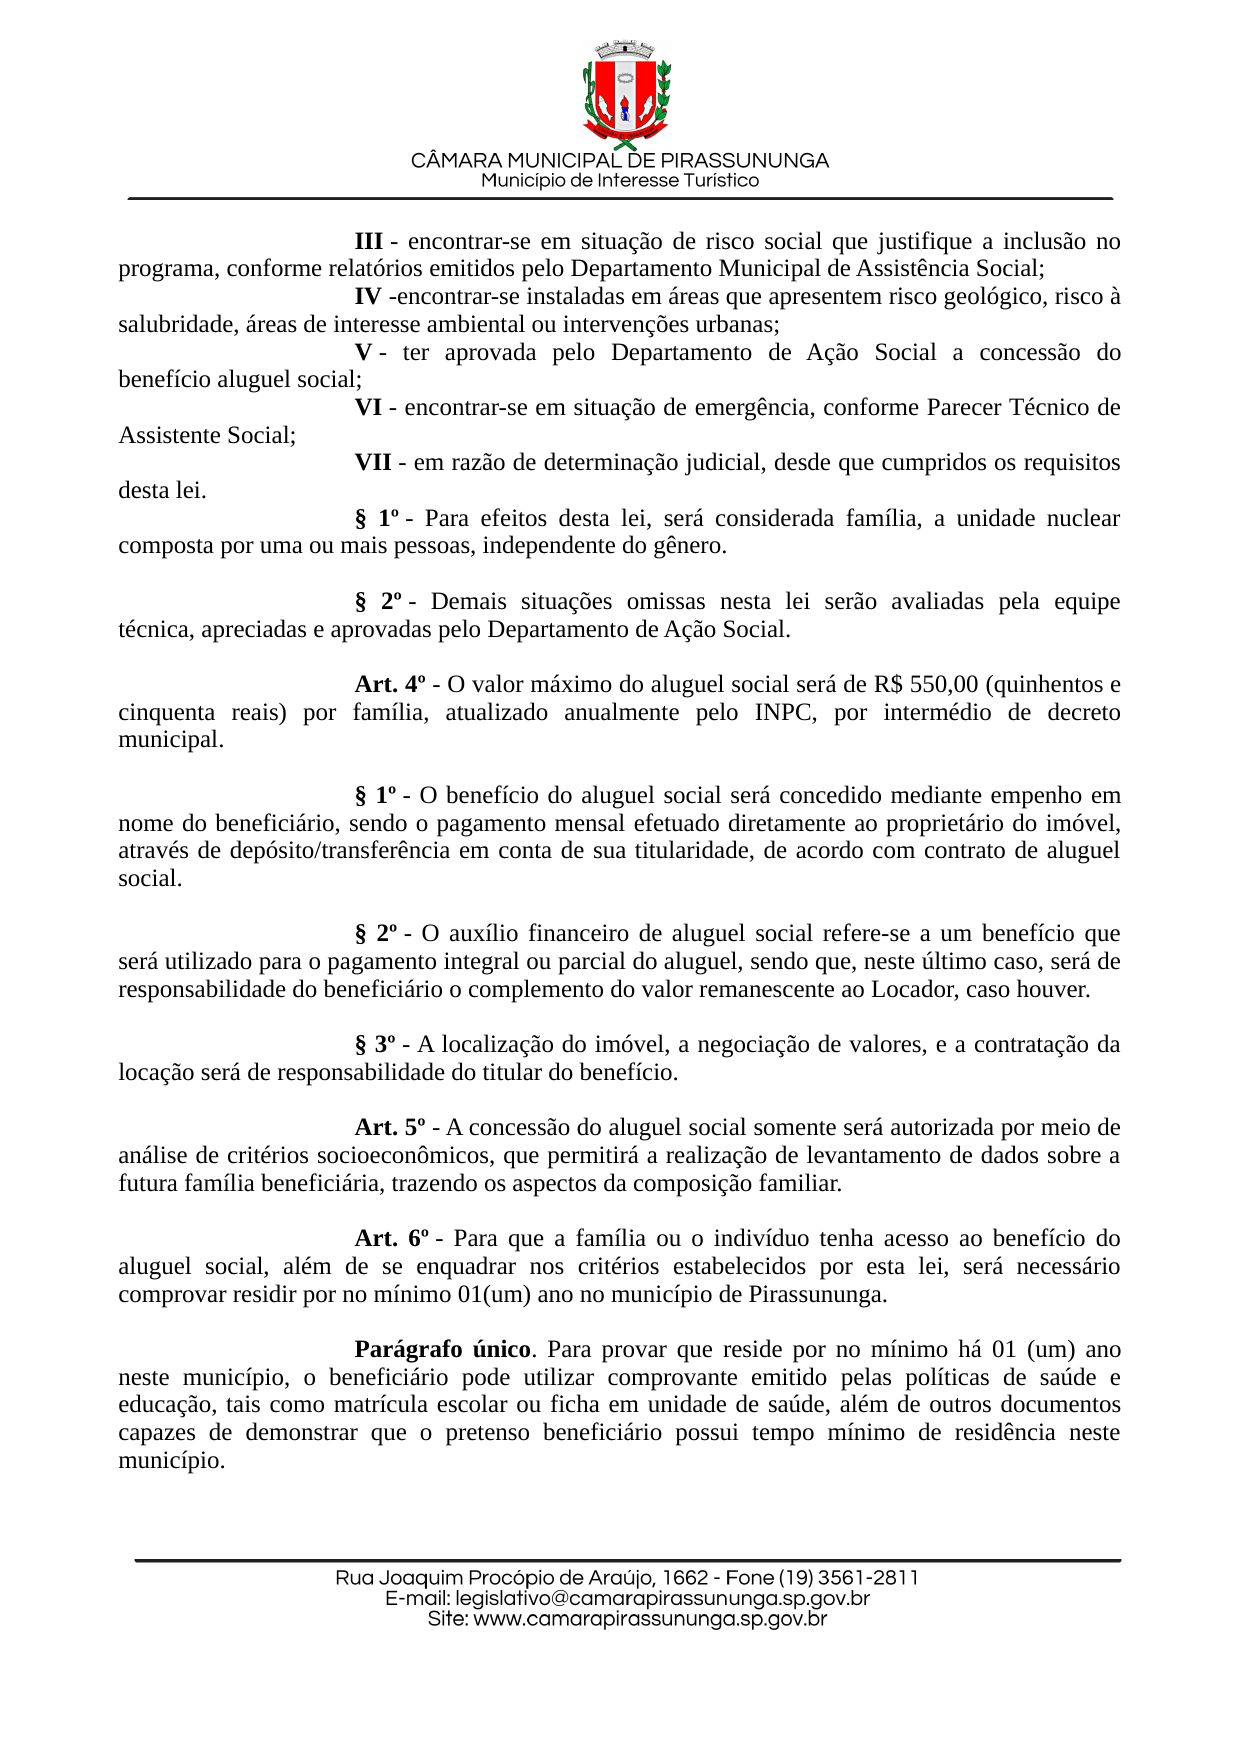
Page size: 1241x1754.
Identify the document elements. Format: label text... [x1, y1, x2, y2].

text VII - em razão de determinação judicial, desde que cumpridos os requisitos desta lei. [118, 448, 1122, 504]
text Art. 5º - A concessão do aluguel social somente será autorizada por meio de análise de critérios socioeconômicos, que permitirá a realização de levantamento de dados sobre a futura família beneficiária, trazendo os aspectos da composição familiar. [118, 1113, 1122, 1197]
picture [118, 32, 1122, 200]
text Art. 4º - O valor máximo do aluguel social será de R$ 550,00 (quinhentos e cinquenta reais) por família, atualizado anualmente pelo INPC, por intermédio de decreto municipal. [118, 670, 1122, 753]
text III - encontrar-se em situação de risco social que justifique a inclusão no programa, conforme relatórios emitidos pelo Departamento Municipal de Assistência Social; [118, 227, 1122, 282]
text VI - encontrar-se em situação de emergência, conforme Parecer Técnico de Assistente Social; [118, 393, 1122, 448]
text V - ter aprovada pelo Departamento de Ação Social a concessão do benefício aluguel social; [118, 338, 1122, 393]
picture [126, 1559, 1130, 1727]
text § 3º - A localização do imóvel, a negociação de valores, e a contratação da locação será de responsabilidade do titular do benefício. [118, 1030, 1122, 1086]
text § 2º - O auxílio financeiro de aluguel social refere-se a um benefício que será utilizado para o pagamento integral ou parcial do aluguel, sendo que, neste último caso, será de responsabilidade do beneficiário o complemento do valor remanescente ao Locador, caso houver. [118, 919, 1122, 1003]
text IV -encontrar-se instaladas em áreas que apresentem risco geológico, risco à salubridade, áreas de interesse ambiental ou intervenções urbanas; [118, 282, 1122, 338]
text § 2º - Demais situações omissas nesta lei serão avaliadas pela equipe técnica, apreciadas e aprovadas pelo Departamento de Ação Social. [118, 587, 1122, 642]
text § 1º - O benefício do aluguel social será concedido mediante empenho em nome do beneficiário, sendo o pagamento mensal efetuado diretamente ao proprietário do imóvel, através de depósito/transferência em conta de sua titularidade, de acordo com contrato de aluguel social. [118, 781, 1122, 892]
text § 1º - Para efeitos desta lei, será considerada família, a unidade nuclear composta por uma ou mais pessoas, independente do gênero. [118, 504, 1122, 559]
text Art. 6º - Para que a família ou o indivíduo tenha acesso ao benefício do aluguel social, além de se enquadrar nos critérios estabelecidos por esta lei, será necessário comprovar residir por no mínimo 01(um) ano no município de Pirassununga. [118, 1224, 1122, 1307]
text Parágrafo único. Para provar que reside por no mínimo há 01 (um) ano neste município, o beneficiário pode utilizar comprovante emitido pelas políticas de saúde e educação, tais como matrícula escolar ou ficha em unidade de saúde, além de outros documentos capazes de demonstrar que o pretenso beneficiário possui tempo mínimo de residência neste município. [118, 1335, 1122, 1474]
